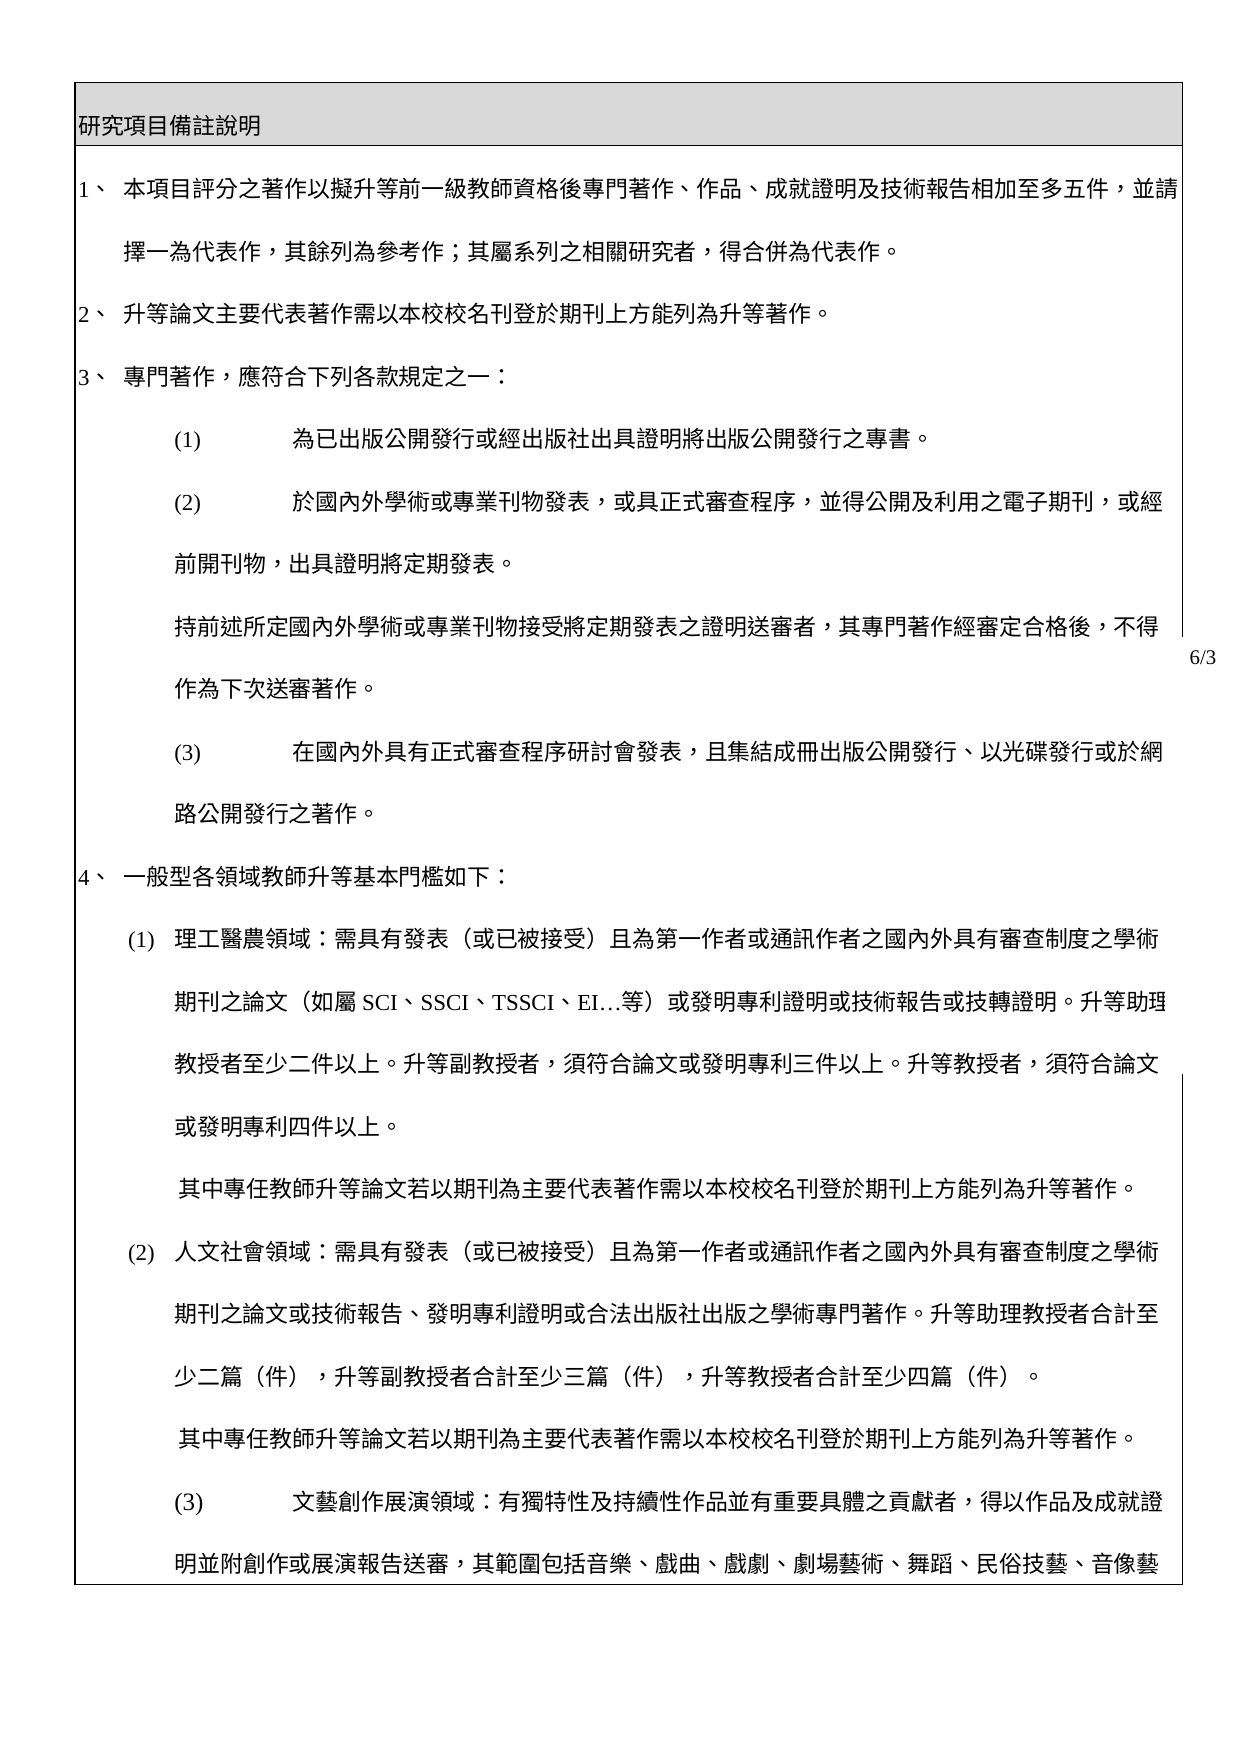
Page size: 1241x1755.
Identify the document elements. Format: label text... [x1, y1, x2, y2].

table_cell 本項目評分之著作以擬升等前一級教師資格後專門著作、作品、成就證明及技術報告相加至多五件，並請擇一為代表作，其餘列為參考作；其屬系列之相關研究者，得合併為代表作。 升等論文主要代表著作需以本校校名刊登於期刊上方能列為升等著作。 專門著作，應符合下列各款規定之一： 為已出版公開發行或經出版社出具證明將出版公開發行之專書。 於國內外學術或專業刊物發表，或具正式審查程序，並得公開及利用之電子期刊，或經前開刊物，出具證明將定期發表。 持前述所定國內外學術或專業刊物接受將定期發表之證明送審者，其專門著作經審定合格後，不得作為下次送審著作。 在國內外具有正式審查程序研討會發表，且集結成冊出版公開發行、以光碟發行或於網路公開發行之著作。 一般型各領域教師升等基本門檻如下： 理工醫農領域：需具有發表（或已被接受）且為第一作者或通訊作者之國內外具有審查制度之學術期刊之論文（如屬SCI、SSCI、TSSCI、EI…等）或發明專利證明或技術報告或技轉證明。升等助理教授者至少二件以上。升等副教授者，須符合論文或發明專利三件以上。升等教授者，須符合論文或發明專利四件以上。 其中專任教師升等論文若以期刊為主要代表著作需以本校校名刊登於期刊上方能列為升等著作。 人文社會領域：需具有發表（或已被接受）且為第一作者或通訊作者之國內外具有審查制度之學術期刊之論文或技術報告、發明專利證明或合法出版社出版之學術專門著作。升等助理教授者合計至少二篇（件），升等副教授者合計至少三篇（件），升等教授者合計至少四篇（件）。 其中專任教師升等論文若以期刊為主要代表著作需以本校校名刊登於期刊上方能列為升等著作。 文藝創作展演領域：有獨特性及持續性作品並有重要具體之貢獻者，得以作品及成就證明並附創作或展演報告送審，其範圍包括音樂、戲曲、戲劇、劇場藝術、舞蹈、民俗技藝、音像藝術、視覺藝術、新媒體藝術、設計及其他藝術類科，其審查範圍及基準逕依「專科以上學校教師資格審定辦法」辦理。 專門著作、技術報告、論文、發明、作品、成就證明、研究成果有違反學術倫理之嫌經審議確定者本項為不合格。 發明專利證明僅可作為評分標準，不可當成著作。 本項目得分為本項細目之基本標準與計分標準之評分總和。 本項目得分不得超過配分。 本項目得分未達28分為不合格。 以學位升等者，不受基本標準所列論文、期刊篇數之限制。 中心教評會就學院辦理著作外審結果進行審查，其所送五名校外學者專家至少需有四人評定分數達七十(含)以上(教授職級達七十五分(含)以上)，始得為外審通過。未符合門檻者，仍應送中心教評會作成升等不通過之決議。 [76, 146, 1182, 1584]
table_header 研究項目備註說明 [76, 83, 1182, 145]
